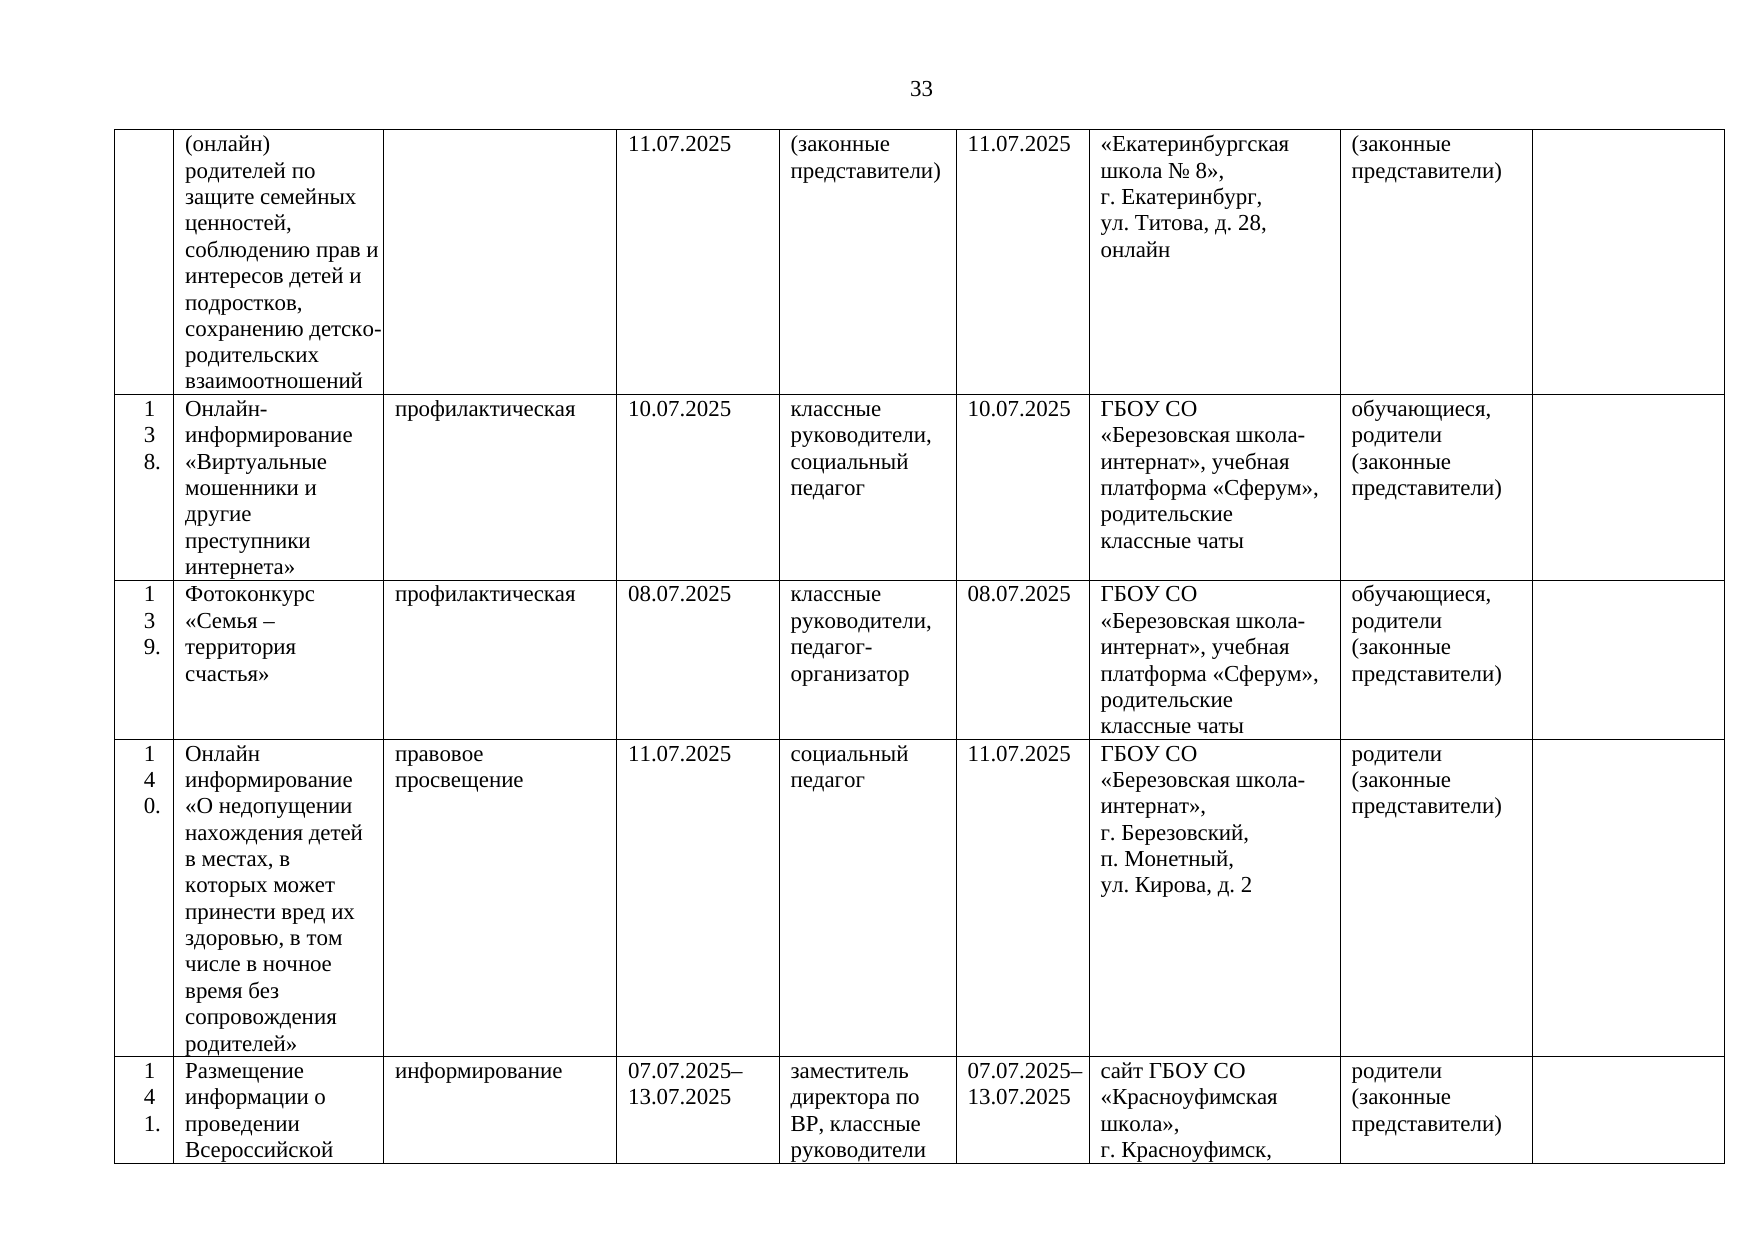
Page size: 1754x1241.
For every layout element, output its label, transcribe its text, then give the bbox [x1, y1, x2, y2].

table_cell профилактическая [384, 395, 616, 579]
table_cell социальный педагог [780, 740, 956, 1056]
table_cell [115, 581, 173, 739]
table_cell [1533, 740, 1724, 1056]
table_cell Размещение информации о проведении Всероссийской [174, 1057, 383, 1162]
table_cell 07.07.2025–13.07.2025 [957, 1057, 1089, 1162]
table_cell классные руководители, социальный педагог [780, 395, 956, 579]
table_cell [115, 740, 173, 1056]
table_cell 11.07.2025 [957, 740, 1089, 1056]
table_cell [1533, 130, 1724, 394]
table_cell [115, 395, 173, 579]
table_cell (законные представители) [1341, 130, 1532, 394]
table_cell родители (законные представители) [1341, 1057, 1532, 1162]
table_cell информирование [384, 1057, 616, 1162]
table_cell Онлайн-информирование «Виртуальные мошенники и другие преступники интернета» [174, 395, 383, 579]
table_cell [384, 130, 616, 394]
table_cell 11.07.2025 [617, 740, 779, 1056]
table_cell ГБОУ СО «Березовская школа-интернат», г. Березовский, п. Монетный, ул. Кирова, д. 2 [1090, 740, 1340, 1056]
table_cell правовое просвещение [384, 740, 616, 1056]
table_cell 08.07.2025 [617, 581, 779, 739]
table_cell заместитель директора по ВР, классные руководители [780, 1057, 956, 1162]
table_cell [1533, 395, 1724, 579]
table_cell [115, 130, 173, 394]
table_cell 10.07.2025 [617, 395, 779, 579]
table_cell обучающиеся, родители (законные представители) [1341, 395, 1532, 579]
table_cell родители (законные представители) [1341, 740, 1532, 1056]
table_cell ГБОУ СО «Березовская школа-интернат», учебная платформа «Сферум», родительские классные чаты [1090, 395, 1340, 579]
table_cell (законные представители) [780, 130, 956, 394]
table_cell [1533, 1057, 1724, 1162]
table_cell Фотоконкурс «Семья – территория счастья» [174, 581, 383, 739]
table_cell 07.07.2025–13.07.2025 [617, 1057, 779, 1162]
table_cell (онлайн) родителей по защите семейных ценностей, соблюдению прав и интересов детей и подростков, сохранению детско-родительских взаимоотношений [174, 130, 383, 394]
table_cell сайт ГБОУ СО «Красноуфимская школа», г. Красноуфимск, [1090, 1057, 1340, 1162]
table_cell 11.07.2025 [957, 130, 1089, 394]
table_cell Онлайн информирование «О недопущении нахождения детей в местах, в которых может принести вред их здоровью, в том числе в ночное время без сопровождения родителей» [174, 740, 383, 1056]
table_cell «Екатеринбургская школа № 8», г. Екатеринбург, ул. Титова, д. 28, онлайн [1090, 130, 1340, 394]
table_cell 11.07.2025 [617, 130, 779, 394]
table_cell 08.07.2025 [957, 581, 1089, 739]
table_cell классные руководители, педагог-организатор [780, 581, 956, 739]
table_cell профилактическая [384, 581, 616, 739]
table_cell обучающиеся, родители (законные представители) [1341, 581, 1532, 739]
table_cell [1533, 581, 1724, 739]
table_cell [115, 1057, 173, 1162]
table_cell 10.07.2025 [957, 395, 1089, 579]
table_cell ГБОУ СО «Березовская школа-интернат», учебная платформа «Сферум», родительские классные чаты [1090, 581, 1340, 739]
